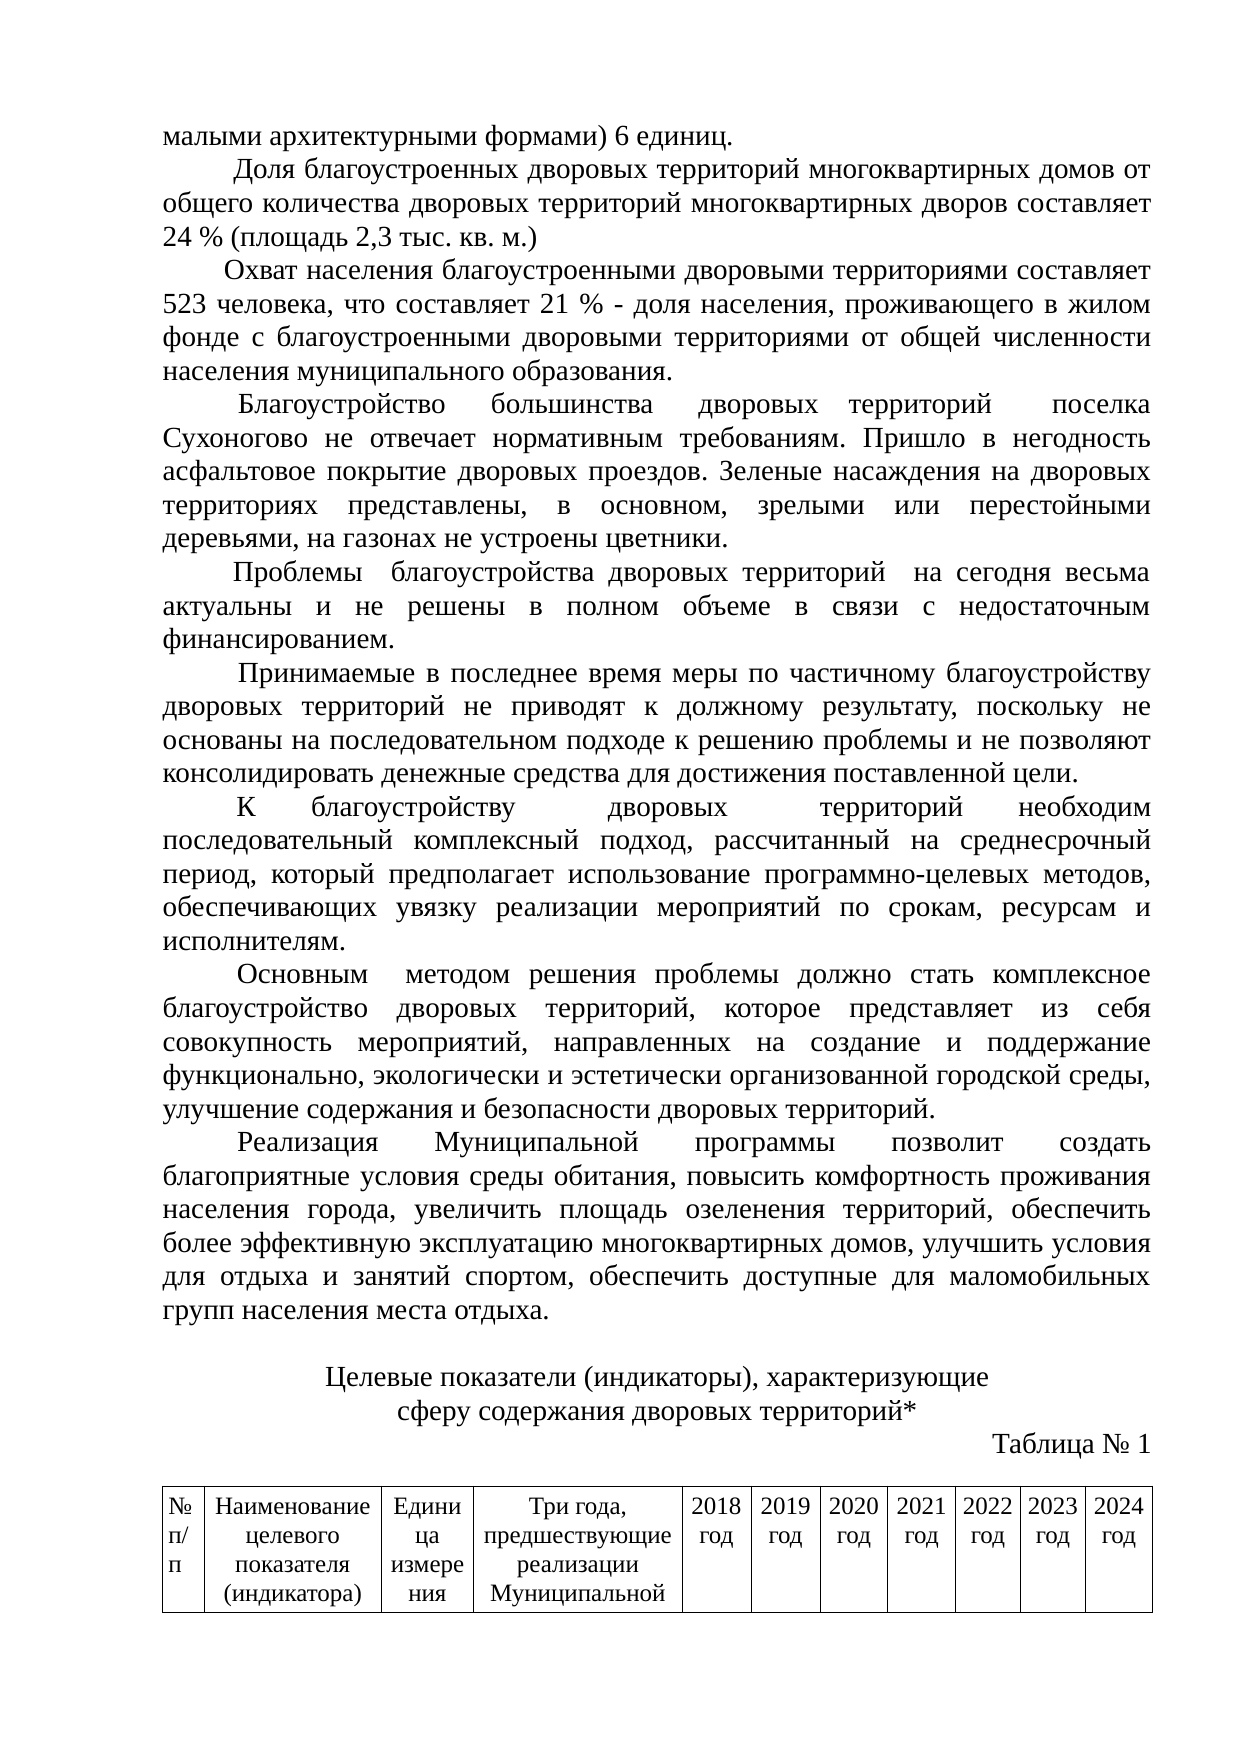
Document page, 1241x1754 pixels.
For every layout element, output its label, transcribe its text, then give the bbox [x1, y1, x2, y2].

text Реализация Муниципальной программы позволит создать благоприятные условия среды обитания, повысить комфортность проживания населения города, увеличить площадь озеленения территорий, обеспечить более эффективную эксплуатацию многоквартирных домов, улучшить условия для отдыха и занятий спортом, обеспечить доступные для маломобильных групп населения места отдыха. [162, 1124, 1152, 1326]
table_header Наименование целевого показателя (индикатора) [205, 1487, 381, 1612]
table_header 2021 год [888, 1487, 955, 1612]
table_header 2023 год [1021, 1487, 1085, 1612]
table_header 2022 год [956, 1487, 1020, 1612]
table_header 2024 год [1086, 1487, 1152, 1612]
text Принимаемые в последнее время меры по частичному благоустройству дворовых территорий не приводят к должному результату, поскольку не основаны на последовательном подходе к решению проблемы и не позволяют консолидировать денежные средства для достижения поставленной цели. [162, 655, 1152, 789]
text Охват населения благоустроенными дворовыми территориями составляет 523 человека, что составляет 21 % - доля населения, проживающего в жилом фонде с благоустроенными дворовыми территориями от общей численности населения муниципального образования. [162, 252, 1152, 386]
table_header Единица измерения [382, 1487, 473, 1612]
text Таблица № 1 [162, 1426, 1152, 1460]
text К благоустройству дворовых территорий необходим последовательный комплексный подход, рассчитанный на среднесрочный период, который предполагает использование программно-целевых методов, обеспечивающих увязку реализации мероприятий по срокам, ресурсам и исполнителям. [162, 789, 1152, 957]
table_header 2018 год [683, 1487, 751, 1612]
table_header 2020 год [821, 1487, 887, 1612]
table_header 2019 год [752, 1487, 820, 1612]
text Проблемы благоустройства дворовых территорий на сегодня весьма актуальны и не решены в полном объеме в связи с недостаточным финансированием. [162, 554, 1152, 655]
text Основным методом решения проблемы должно стать комплексное благоустройство дворовых территорий, которое представляет из себя совокупность мероприятий, направленных на создание и поддержание функционально, экологически и эстетически организованной городской среды, улучшение содержания и безопасности дворовых территорий. [162, 957, 1152, 1124]
text малыми архитектурными формами) 6 единиц. [162, 118, 1152, 152]
text Благоустройство большинства дворовых территорий поселка Сухоногово не отвечает нормативным требованиям. Пришло в негодность асфальтовое покрытие дворовых проездов. Зеленые насаждения на дворовых территориях представлены, в основном, зрелыми или перестойными деревьями, на газонах не устроены цветники. [162, 386, 1152, 554]
table_header № п/п [163, 1487, 204, 1612]
text Доля благоустроенных дворовых территорий многоквартирных домов от общего количества дворовых территорий многоквартирных дворов составляет 24 % (площадь 2,3 тыс. кв. м.) [162, 152, 1152, 252]
table_header Три года, предшествующие реализации Муниципальной [474, 1487, 682, 1612]
text сферу содержания дворовых территорий* [162, 1393, 1152, 1426]
text Целевые показатели (индикаторы), характеризующие [162, 1359, 1152, 1393]
